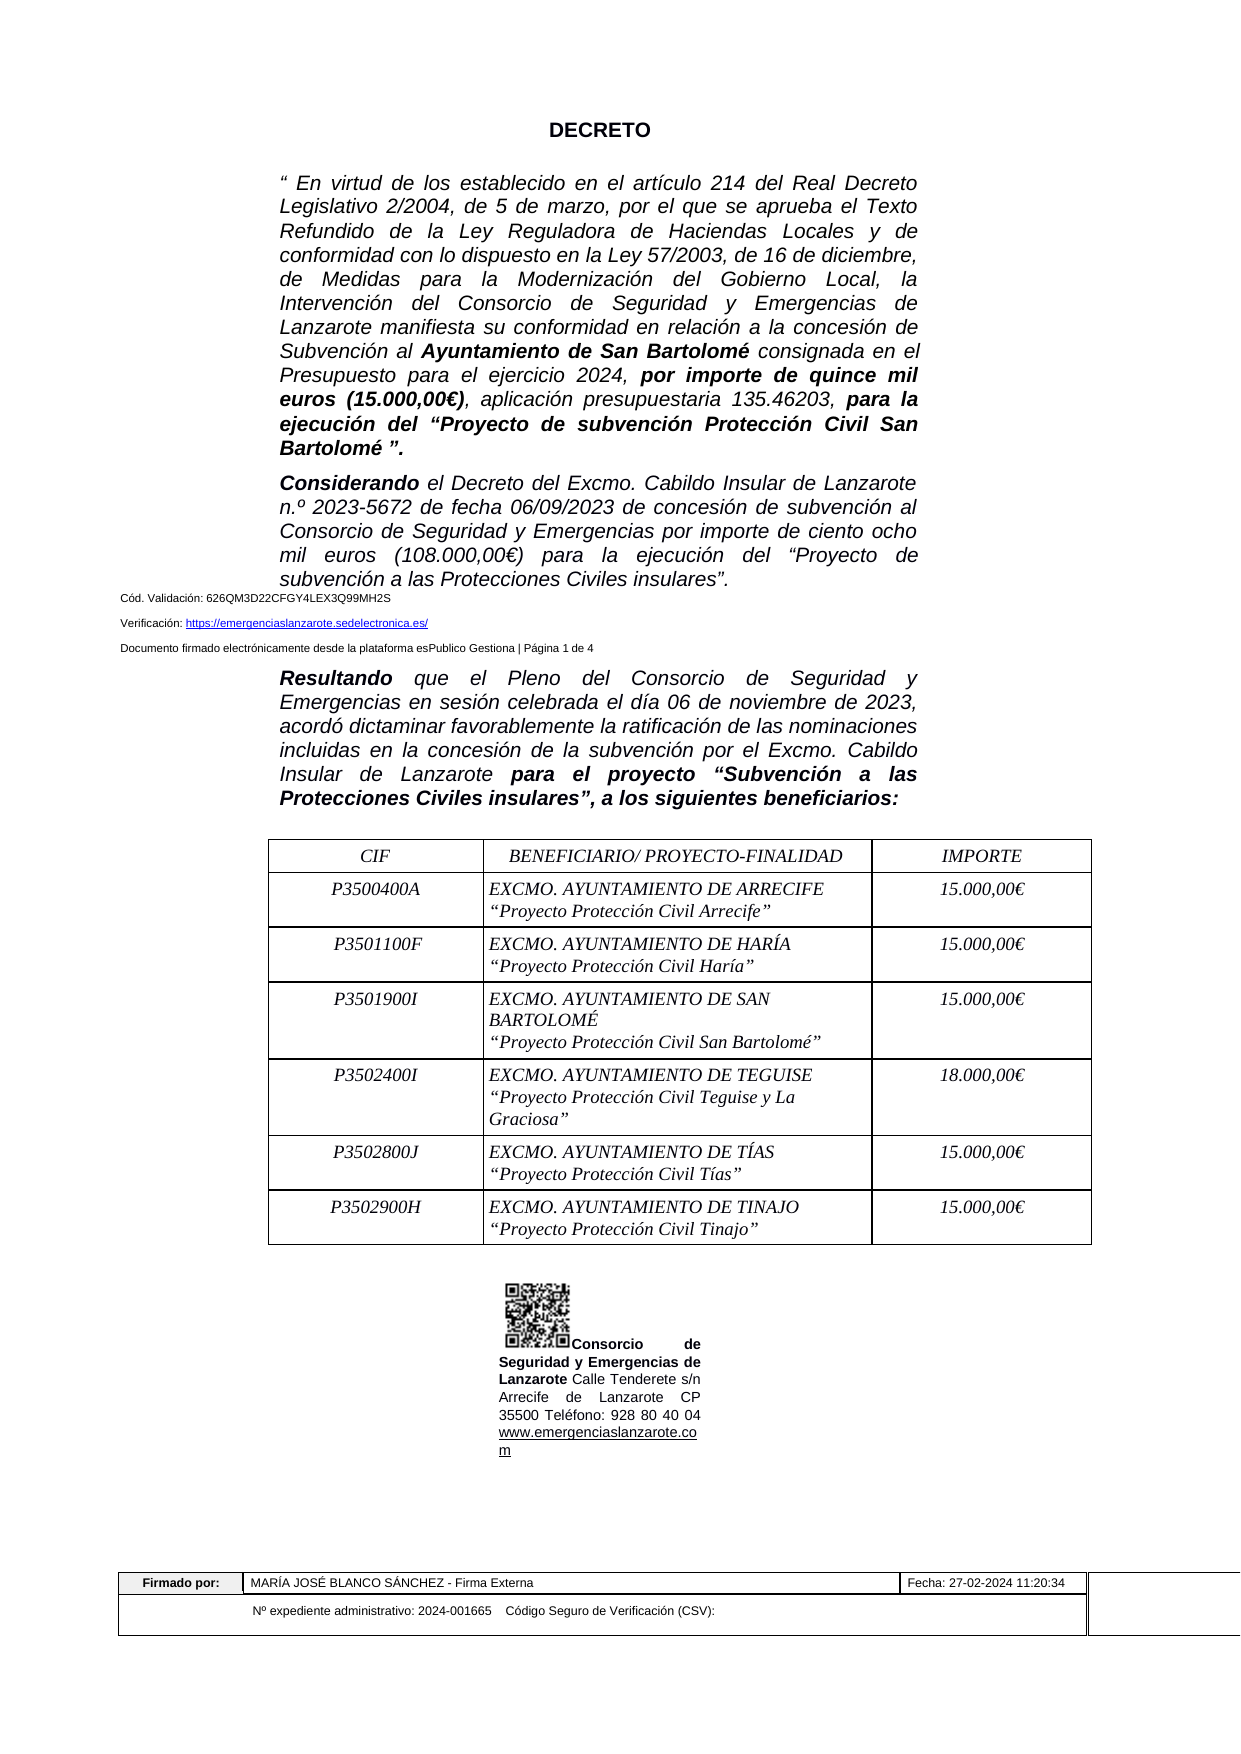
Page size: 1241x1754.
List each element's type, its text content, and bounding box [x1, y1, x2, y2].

table_cell P3502900H [269, 1191, 483, 1244]
text Considerando el Decreto del Excmo. Cabildo Insular de Lanzarote n.º 2023-5672 de fecha 06/09/2023 de concesión de subvención al Consorcio de Seguridad y Emergencias por importe de ciento ocho mil euros (108.000,00€) para la ejecución del “Proyecto de subvención a las Protecciones Civiles insulares”. [279, 471, 919, 591]
table_cell EXCMO. AYUNTAMIENTO DE TEGUISE “Proyecto Protección Civil Teguise y La Graciosa” [484, 1060, 871, 1135]
table_cell P3502800J [269, 1136, 483, 1189]
table_cell EXCMO. AYUNTAMIENTO DE TINAJO “Proyecto Protección Civil Tinajo” [484, 1191, 871, 1244]
text DECRETO [118, 118, 1081, 142]
table_cell EXCMO. AYUNTAMIENTO DE TÍAS “Proyecto Protección Civil Tías” [484, 1136, 871, 1189]
table_cell 15.000,00€ [873, 983, 1091, 1058]
table_cell P3500400A [269, 873, 483, 926]
table_header Fecha: 27-02-2024 11:20:34 [901, 1573, 1086, 1593]
table_cell 18.000,00€ [873, 1060, 1091, 1135]
text Cód. Validación: 626QM3D22CFGY4LEX3Q99MH2S [120, 592, 920, 605]
table_header MARÍA JOSÉ BLANCO SÁNCHEZ - Firma Externa [244, 1573, 899, 1593]
table_cell 15.000,00€ [873, 1191, 1091, 1244]
table_cell P3502400I [269, 1060, 483, 1135]
table_cell P3501900I [269, 983, 483, 1058]
table_cell EXCMO. AYUNTAMIENTO DE HARÍA “Proyecto Protección Civil Haría” [484, 928, 871, 981]
table_header CIF [269, 840, 483, 872]
table_header [1089, 1573, 1240, 1635]
table_cell P3501100F [269, 928, 483, 981]
text Resultando que el Pleno del Consorcio de Seguridad y Emergencias en sesión celebrada el día 06 de noviembre de 2023, acordó dictaminar favorablemente la ratificación de las nominaciones incluidas en la concesión de la subvención por el Excmo. Cabildo Insular de Lanzarote para el proyecto “Subvención a las Protecciones Civiles insulares”, a los siguientes beneficiarios: [279, 666, 920, 810]
text Documento firmado electrónicamente desde la plataforma esPublico Gestiona | Página 1 de 4 [120, 641, 920, 654]
text “ En virtud de los establecido en el artículo 214 del Real Decreto Legislativo 2/2004, de 5 de marzo, por el que se aprueba el Texto Refundido de la Ley Reguladora de Haciendas Locales y de conformidad con lo dispuesto en la Ley 57/2003, de 16 de diciembre, de Medidas para la Modernización del Gobierno Local, la Intervención del Consorcio de Seguridad y Emergencias de Lanzarote manifiesta su conformidad en relación a la concesión de Subvención al Ayuntamiento de San Bartolomé consignada en el Presupuesto para el ejercicio 2024, por importe de quince mil euros (15.000,00€), aplicación presupuestaria 135.46203, para la ejecución del “Proyecto de subvención Protección Civil San Bartolomé ”. [279, 170, 920, 459]
table_cell EXCMO. AYUNTAMIENTO DE ARRECIFE “Proyecto Protección Civil Arrecife” [484, 873, 871, 926]
table_header BENEFICIARIO/ PROYECTO-FINALIDAD [484, 840, 871, 872]
table_header Firmado por: [119, 1573, 242, 1591]
table_cell 15.000,00€ [873, 873, 1091, 926]
text Consorcio de Seguridad y Emergencias de Lanzarote Calle Tenderete s/n Arrecife de Lanzarote CP 35500 Teléfono: 928 80 40 04 www.emergenciaslanzarote.com [498, 1282, 701, 1458]
table_cell EXCMO. AYUNTAMIENTO DE SAN BARTOLOMÉ “Proyecto Protección Civil San Bartolomé” [484, 983, 871, 1058]
text Verificación: https://emergenciaslanzarote.sedelectronica.es/ [120, 616, 920, 630]
table_cell 15.000,00€ [873, 1136, 1091, 1189]
table_cell 15.000,00€ [873, 928, 1091, 981]
table_header IMPORTE [873, 840, 1091, 872]
table_cell Nº expediente administrativo: 2024-001665 Código Seguro de Verificación (CSV): [119, 1595, 1086, 1635]
